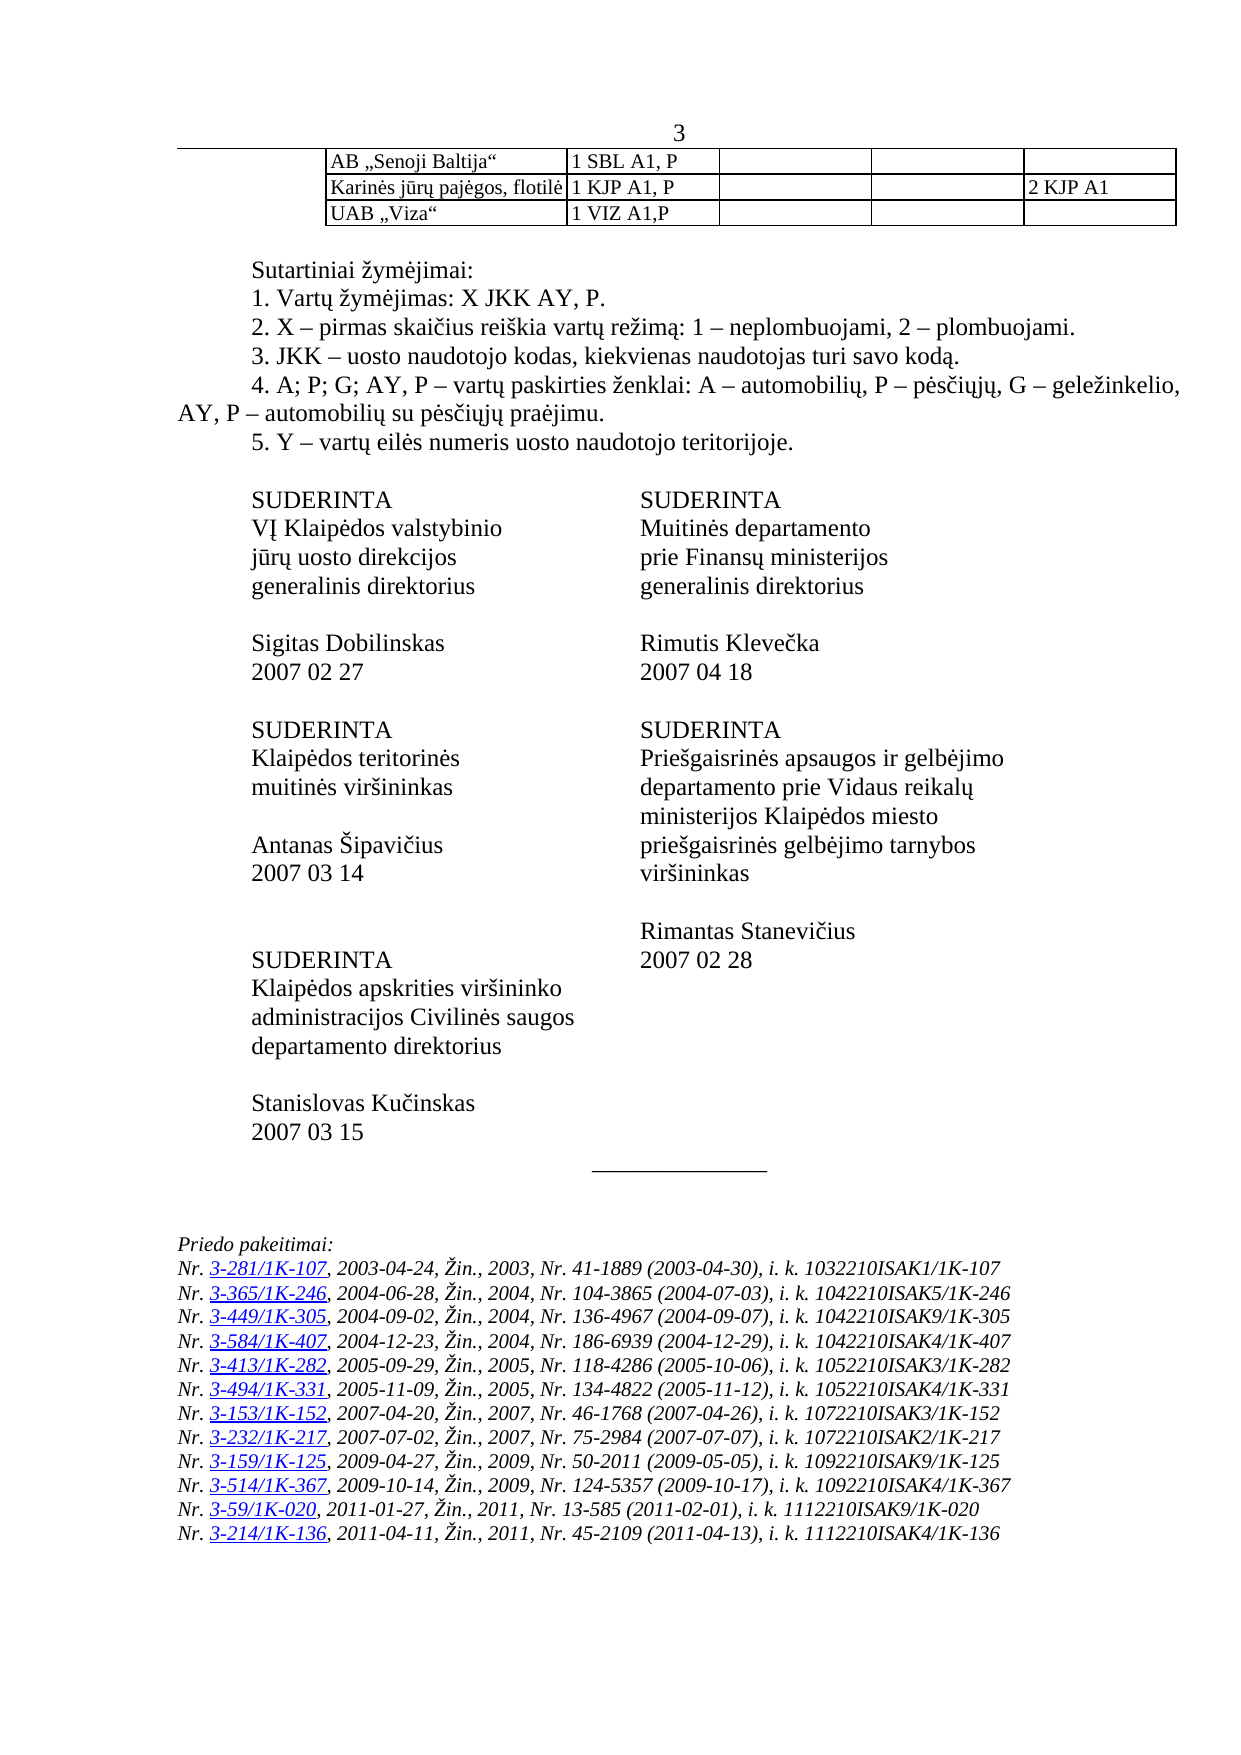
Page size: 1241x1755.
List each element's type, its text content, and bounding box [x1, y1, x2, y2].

text Klaipėdos teritorinės Priešgaisrinės apsaugos ir gelbėjimo [177, 743, 1181, 772]
text Sigitas Dobilinskas Rimutis Klevečka [177, 628, 1181, 657]
text 5. Y – vartų eilės numeris uosto naudotojo teritorijoje. [177, 427, 1181, 456]
table_cell [872, 201, 1023, 224]
text administracijos Civilinės saugos [177, 1002, 1181, 1031]
text ______________ [177, 1146, 1181, 1175]
text Antanas Šipavičius priešgaisrinės gelbėjimo tarnybos [177, 830, 1181, 858]
table_cell [1177, 173, 1181, 199]
text departamento direktorius [177, 1031, 1181, 1060]
text generalinis direktorius generalinis direktorius [177, 571, 1181, 600]
text Nr. 3-494/1K-331, 2005-11-09, Žin., 2005, Nr. 134-4822 (2005-11-12), i. k. 1052210ISAK4/1K-331 [177, 1377, 1181, 1401]
text 2007 02 27 2007 04 18 [177, 657, 1181, 686]
table_cell UAB „Viza“ [327, 201, 566, 224]
table_cell 1 KJP A1, P [568, 175, 719, 199]
table_cell [720, 175, 871, 199]
text 1. Vartų žymėjimas: X JKK AY, P. [177, 283, 1181, 312]
text Nr. 3-153/1K-152, 2007-04-20, Žin., 2007, Nr. 46-1768 (2007-04-26), i. k. 1072210ISAK3/1K-152 [177, 1401, 1181, 1425]
table_cell [1025, 149, 1175, 173]
text Nr. 3-584/1K-407, 2004-12-23, Žin., 2004, Nr. 186-6939 (2004-12-29), i. k. 1042210ISAK4/1K-407 [177, 1328, 1181, 1353]
table_cell [1177, 148, 1181, 173]
text 4. A; P; G; AY, P – vartų paskirties ženklai: A – automobilių, P – pėsčiųjų, G – geležinkelio, AY, P – automobilių su pėsčiųjų praėjimu. [177, 370, 1181, 427]
table_cell [720, 149, 871, 173]
text Nr. 3-159/1K-125, 2009-04-27, Žin., 2009, Nr. 50-2011 (2009-05-05), i. k. 1092210ISAK9/1K-125 [177, 1449, 1181, 1473]
text Nr. 3-514/1K-367, 2009-10-14, Žin., 2009, Nr. 124-5357 (2009-10-17), i. k. 1092210ISAK4/1K-367 [177, 1473, 1181, 1497]
text SUDERINTA 2007 02 28 [177, 945, 1181, 973]
table_cell [720, 201, 871, 224]
text Nr. 3-214/1K-136, 2011-04-11, Žin., 2011, Nr. 45-2109 (2011-04-13), i. k. 1112210ISAK4/1K-136 [177, 1521, 1181, 1545]
text Klaipėdos apskrities viršininko [177, 973, 1181, 1002]
text Nr. 3-59/1K-020, 2011-01-27, Žin., 2011, Nr. 13-585 (2011-02-01), i. k. 1112210ISAK9/1K-020 [177, 1497, 1181, 1521]
table_cell 2 KJP A1 [1025, 175, 1175, 199]
table_cell Karinės jūrų pajėgos, flotilė [327, 175, 566, 199]
table_cell 1 SBL A1, P [568, 149, 719, 173]
table_cell AB „Senoji Baltija“ [327, 149, 566, 173]
table_cell [872, 175, 1023, 199]
table_cell [177, 199, 325, 224]
text jūrų uosto direkcijos prie Finansų ministerijos [177, 542, 1181, 571]
table_cell [872, 149, 1023, 173]
text Rimantas Stanevičius [177, 916, 1181, 945]
text Sutartiniai žymėjimai: [177, 255, 1181, 283]
text SUDERINTA SUDERINTA [177, 485, 1181, 513]
text Nr. 3-413/1K-282, 2005-09-29, Žin., 2005, Nr. 118-4286 (2005-10-06), i. k. 1052210ISAK3/1K-282 [177, 1353, 1181, 1377]
text 2007 03 14 viršininkas [177, 858, 1181, 887]
text 2. X – pirmas skaičius reiškia vartų režimą: 1 – neplombuojami, 2 – plombuojami. [177, 312, 1181, 341]
text SUDERINTA SUDERINTA [177, 715, 1181, 743]
text muitinės viršininkas departamento prie Vidaus reikalų [177, 772, 1181, 801]
table_cell [1025, 201, 1175, 224]
table_cell [1177, 199, 1181, 224]
table_cell [177, 149, 325, 199]
text Priedo pakeitimai: [177, 1232, 1181, 1256]
text 2007 03 15 [177, 1117, 1181, 1146]
table_cell 1 VIZ A1,P [568, 201, 719, 224]
text Nr. 3-449/1K-305, 2004-09-02, Žin., 2004, Nr. 136-4967 (2004-09-07), i. k. 1042210ISAK9/1K-305 [177, 1304, 1181, 1328]
text ministerijos Klaipėdos miesto [177, 801, 1181, 830]
text VĮ Klaipėdos valstybinio Muitinės departamento [177, 513, 1181, 542]
text Nr. 3-232/1K-217, 2007-07-02, Žin., 2007, Nr. 75-2984 (2007-07-07), i. k. 1072210ISAK2/1K-217 [177, 1425, 1181, 1449]
text Stanislovas Kučinskas [177, 1088, 1181, 1117]
text Nr. 3-365/1K-246, 2004-06-28, Žin., 2004, Nr. 104-3865 (2004-07-03), i. k. 1042210ISAK5/1K-246 [177, 1280, 1181, 1304]
text 3. JKK – uosto naudotojo kodas, kiekvienas naudotojas turi savo kodą. [177, 341, 1181, 370]
text Nr. 3-281/1K-107, 2003-04-24, Žin., 2003, Nr. 41-1889 (2003-04-30), i. k. 1032210ISAK1/1K-107 [177, 1256, 1181, 1280]
